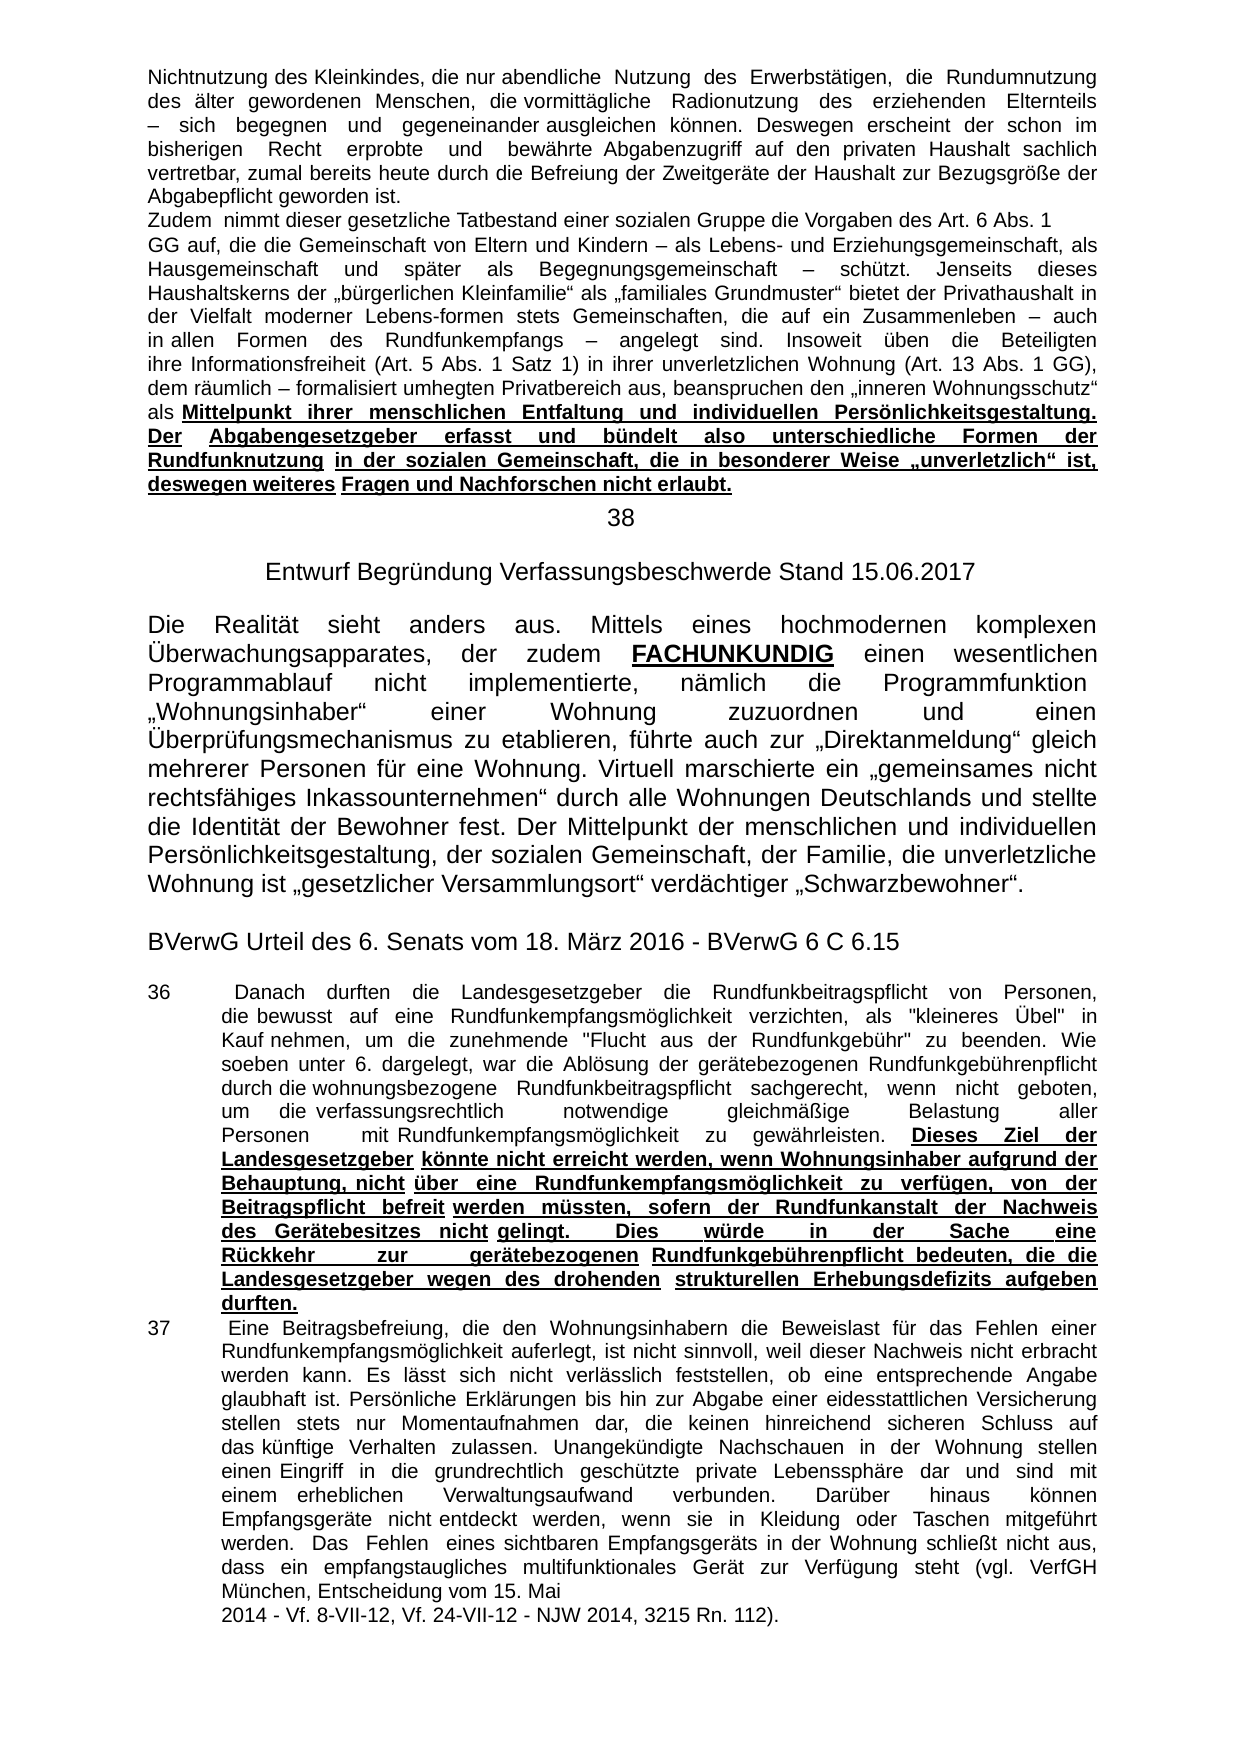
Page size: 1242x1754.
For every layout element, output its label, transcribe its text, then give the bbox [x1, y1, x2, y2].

text 2014 - Vf. 8-VII-12, Vf. 24-VII-12 - NJW 2014, 3215 Rn. 112). [221, 1603, 1106, 1627]
text 37 Eine Beitragsbefreiung, die den Wohnungsinhabern die Beweislast für das Fehlen einer Rundfunkempfangsmöglichkeit auferlegt, ist nicht sinnvoll, weil dieser Nachweis nicht erbracht werden kann. Es lässt sich nicht verlässlich feststellen, ob eine entsprechende Angabe glaubhaft ist. Persönliche Erklärungen bis hin zur Abgabe einer eidesstattlichen Versicherung stellen stets nur Momentaufnahmen dar, die keinen hinreichend sicheren Schluss auf das künftige Verhalten zulassen. Unangekündigte Nachschauen in der Wohnung stellen einen Eingriff in die grundrechtlich geschützte private Lebenssphäre dar und sind mit einem erheblichen Verwaltungsaufwand verbunden. Darüber hinaus können Empfangsgeräte nicht entdeckt werden, wenn sie in Kleidung oder Taschen mitgeführt werden. Das Fehlen eines sichtbaren Empfangsgeräts in der Wohnung schließt nicht aus, dass ein empfangstaugliches multifunktionales Gerät zur Verfügung steht (vgl. VerfGH München, Entscheidung vom 15. Mai [147, 1315, 1097, 1603]
text „Wohnungsinhaber“ einer Wohnung zuzuordnen und einen Überprüfungsmechanismus zu etablieren, führte auch zur „Direktanmeldung“ gleich mehrerer Personen für eine Wohnung. Virtuell marschierte ein „gemeinsames nicht rechtsfähiges Inkassounternehmen“ durch alle Wohnungen Deutschlands und stellte die Identität der Bewohner fest. Der Mittelpunkt der menschlichen und individuellen Persönlichkeitsgestaltung, der sozialen Gemeinschaft, der Familie, die unverletzliche Wohnung ist „gesetzlicher Versammlungsort“ verdächtiger „Schwarzbewohner“. [147, 697, 1098, 898]
text 38 [602, 503, 639, 532]
text 36 Danach durften die Landesgesetzgeber die Rundfunkbeitragspflicht von Personen, die bewusst auf eine Rundfunkempfangsmöglichkeit verzichten, als "kleineres Übel" in Kauf nehmen, um die zunehmende "Flucht aus der Rundfunkgebühr" zu beenden. Wie soeben unter 6. dargelegt, war die Ablösung der gerätebezogenen Rundfunkgebührenpflicht durch die wohnungsbezogene Rundfunkbeitragspflicht sachgerecht, wenn nicht geboten, um die verfassungsrechtlich notwendige gleichmäßige Belastung aller Personen mit Rundfunkempfangsmöglichkeit zu gewährleisten. Dieses Ziel der Landesgesetzgeber könnte nicht erreicht werden, wenn Wohnungsinhaber aufgrund der Behauptung, nicht über eine Rundfunkempfangsmöglichkeit zu verfügen, von der Beitragspflicht befreit werden müssten, sofern der Rundfunkanstalt der Nachweis des Gerätebesitzes nicht gelingt. Dies würde in der Sache eine Rückkehr zur gerätebezogenen Rundfunkgebührenpflicht bedeuten, die die Landesgesetzgeber wegen des drohenden strukturellen Erhebungsdefizits aufgeben durften. [147, 979, 1097, 1315]
text Entwurf Begründung Verfassungsbeschwerde Stand 15.06.2017 [259, 557, 982, 586]
text Die Realität sieht anders aus. Mittels eines hochmodernen komplexen Überwachungsapparates, der zudem FACHUNKUNDIG einen wesentlichen Programmablauf nicht implementierte, nämlich die Programmfunktion [147, 610, 1098, 697]
text GG auf, die die Gemeinschaft von Eltern und Kindern – als Lebens- und Erziehungsgemeinschaft, als Hausgemeinschaft und später als Begegnungsgemeinschaft – schützt. Jenseits dieses Haushaltskerns der „bürgerlichen Kleinfamilie“ als „familiales Grundmuster“ bietet der Privathaushalt in der Vielfalt moderner Lebens-formen stets Gemeinschaften, die auf ein Zusammenleben – auch in allen Formen des Rundfunkempfangs – angelegt sind. Insoweit üben die Beteiligten ihre Informationsfreiheit (Art. 5 Abs. 1 Satz 1) in ihrer unverletzlichen Wohnung (Art. 13 Abs. 1 GG), dem räumlich – formalisiert umhegten Privatbereich aus, beanspruchen den „inneren Wohnungsschutz“ als Mittelpunkt ihrer menschlichen Entfaltung und individuellen Persönlichkeitsgestaltung. Der Abgabengesetzgeber erfasst und bündelt also unterschiedliche Formen der Rundfunknutzung in der sozialen Gemeinschaft, die in besonderer Weise „unverletzlich“ ist, deswegen weiteres Fragen und Nachforschen nicht erlaubt. [147, 232, 1098, 496]
text BVerwG Urteil des 6. Senats vom 18. März 2016 - BVerwG 6 C 6.15 [147, 927, 909, 955]
text Zudem nimmt dieser gesetzliche Tatbestand einer sozialen Gruppe die Vorgaben des Art. 6 Abs. 1 [147, 208, 1097, 232]
text Nichtnutzung des Kleinkindes, die nur abendliche Nutzung des Erwerbstätigen, die Rundumnutzung des älter gewordenen Menschen, die vormittägliche Radionutzung des erziehenden Elternteils – sich begegnen und gegeneinander ausgleichen können. Deswegen erscheint der schon im bisherigen Recht erprobte und bewährte Abgabenzugriff auf den privaten Haushalt sachlich vertretbar, zumal bereits heute durch die Befreiung der Zweitgeräte der Haushalt zur Bezugsgröße der Abgabepflicht geworden ist. [147, 64, 1097, 208]
